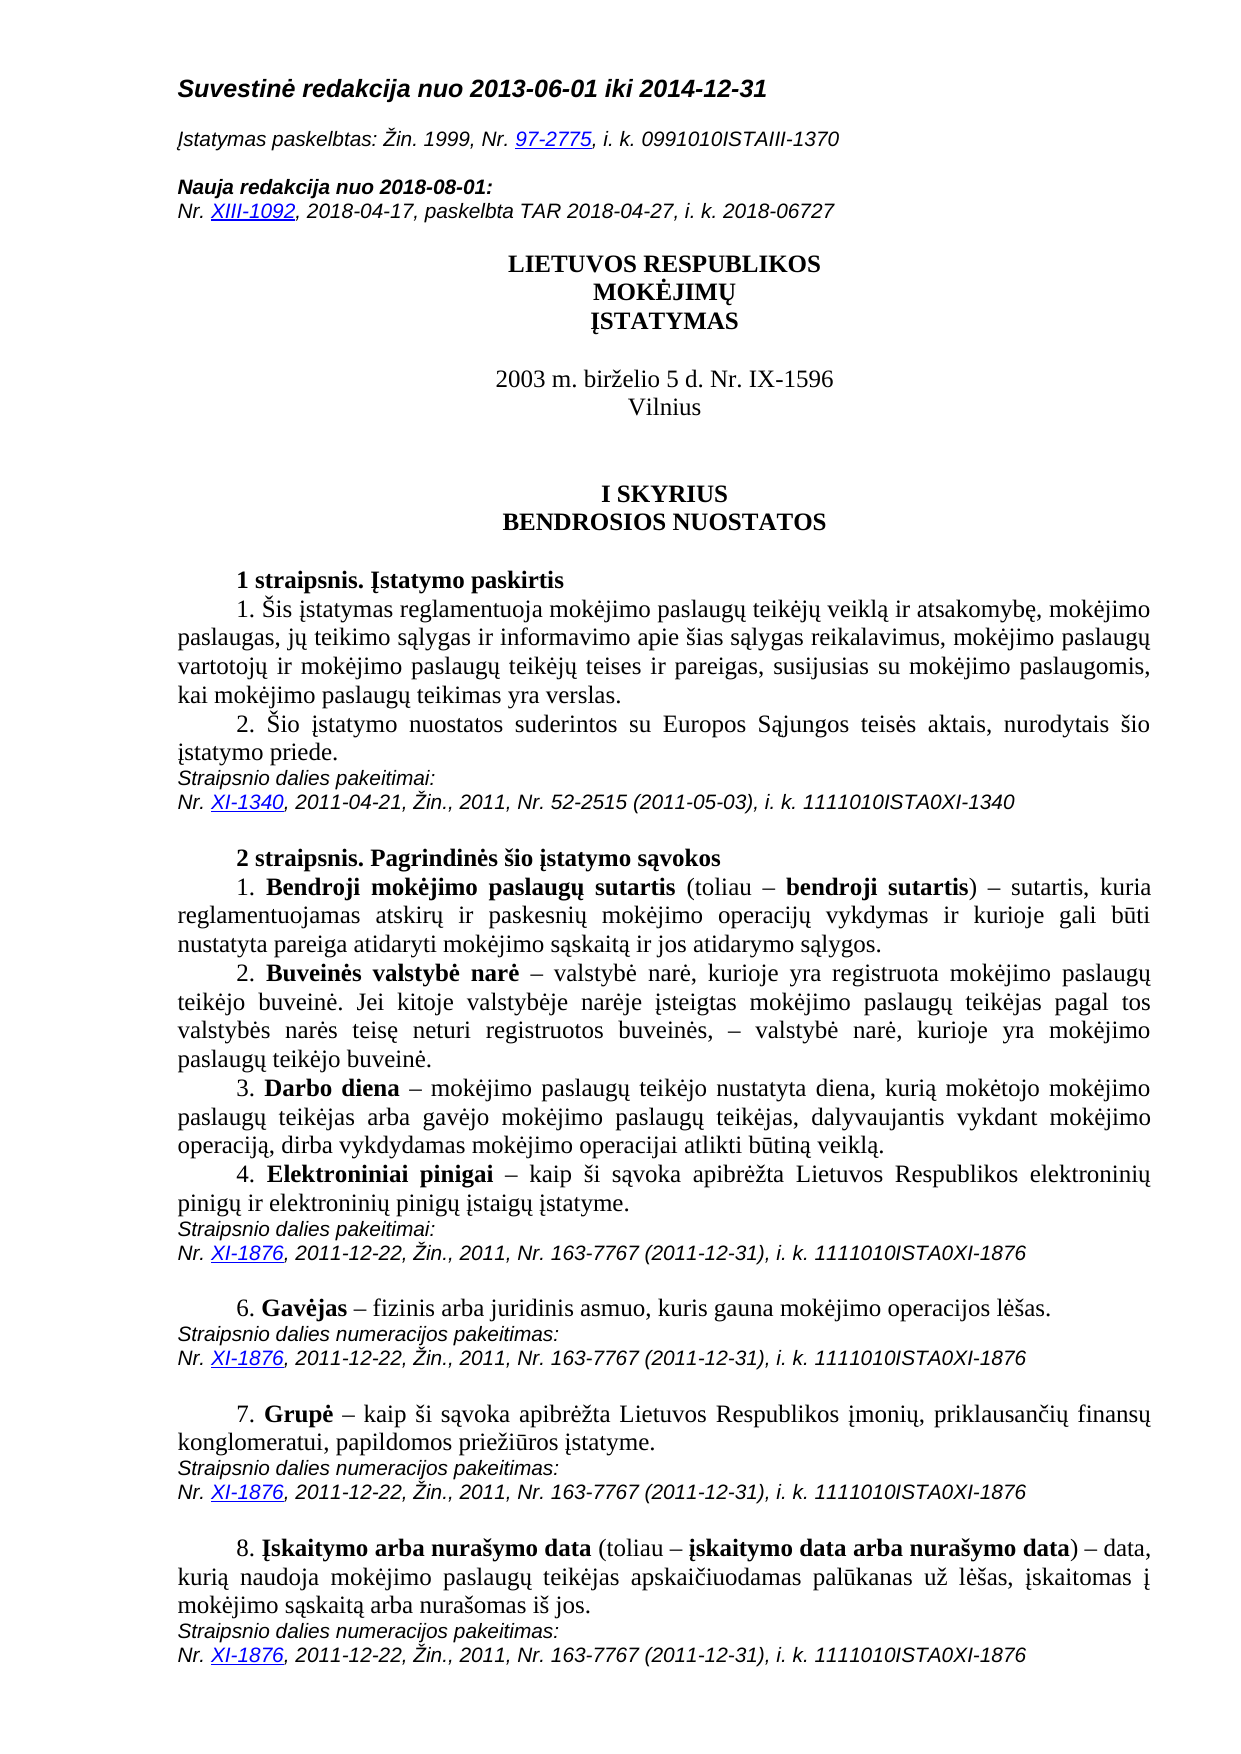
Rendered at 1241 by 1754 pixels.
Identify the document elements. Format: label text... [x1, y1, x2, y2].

text BENDROSIOS NUOSTATOS [177, 507, 1152, 536]
text Nr. XI-1876, 2011-12-22, Žin., 2011, Nr. 163-7767 (2011-12-31), i. k. 1111010ISTA0XI-1876 [177, 1480, 1152, 1504]
text Straipsnio dalies pakeitimai: [177, 1217, 1152, 1241]
text LIETUVOS RESPUBLIKOS [177, 249, 1152, 277]
text ĮSTATYMAS [177, 306, 1152, 335]
text 8. Įskaitymo arba nurašymo data (toliau – įskaitymo data arba nurašymo data) – data, kurią naudoja mokėjimo paslaugų teikėjas apskaičiuodamas palūkanas už lėšas, įskaitomas į mokėjimo sąskaitą arba nurašomas iš jos. [177, 1533, 1152, 1619]
text Nr. XIII-1092, 2018-04-17, paskelbta TAR 2018-04-27, i. k. 2018-06727 [177, 198, 1152, 222]
text Suvestinė redakcija nuo 2013-06-01 iki 2014-12-31 [177, 74, 1152, 103]
text 1. Šis įstatymas reglamentuoja mokėjimo paslaugų teikėjų veiklą ir atsakomybę, mokėjimo paslaugas, jų teikimo sąlygas ir informavimo apie šias sąlygas reikalavimus, mokėjimo paslaugų vartotojų ir mokėjimo paslaugų teikėjų teises ir pareigas, susijusias su mokėjimo paslaugomis, kai mokėjimo paslaugų teikimas yra verslas. [177, 594, 1152, 709]
text MOKĖJIMŲ [177, 277, 1152, 306]
text 2003 m. birželio 5 d. Nr. IX-1596 [177, 364, 1152, 392]
text 1 straipsnis. Įstatymo paskirtis [177, 565, 1152, 594]
text Nr. XI-1876, 2011-12-22, Žin., 2011, Nr. 163-7767 (2011-12-31), i. k. 1111010ISTA0XI-1876 [177, 1643, 1152, 1667]
text Straipsnio dalies numeracijos pakeitimas: [177, 1456, 1152, 1480]
text I SKYRIUS [177, 479, 1152, 507]
text 1. Bendroji mokėjimo paslaugų sutartis (toliau – bendroji sutartis) – sutartis, kuria reglamentuojamas atskirų ir paskesnių mokėjimo operacijų vykdymas ir kurioje gali būti nustatyta pareiga atidaryti mokėjimo sąskaitą ir jos atidarymo sąlygos. [177, 872, 1152, 958]
text Įstatymas paskelbtas: Žin. 1999, Nr. 97-2775, i. k. 0991010ISTAIII-1370 [177, 127, 1152, 151]
text 2 straipsnis. Pagrindinės šio įstatymo sąvokos [177, 843, 1152, 872]
text Nauja redakcija nuo 2018-08-01: [177, 174, 1152, 198]
text 6. Gavėjas – fizinis arba juridinis asmuo, kuris gauna mokėjimo operacijos lėšas. [177, 1293, 1152, 1322]
text Nr. XI-1876, 2011-12-22, Žin., 2011, Nr. 163-7767 (2011-12-31), i. k. 1111010ISTA0XI-1876 [177, 1346, 1152, 1370]
text Straipsnio dalies pakeitimai: [177, 766, 1152, 790]
text 4. Elektroniniai pinigai – kaip ši sąvoka apibrėžta Lietuvos Respublikos elektroninių pinigų ir elektroninių pinigų įstaigų įstatyme. [177, 1159, 1152, 1217]
text 2. Buveinės valstybė narė – valstybė narė, kurioje yra registruota mokėjimo paslaugų teikėjo buveinė. Jei kitoje valstybėje narėje įsteigtas mokėjimo paslaugų teikėjas pagal tos valstybės narės teisę neturi registruotos buveinės, – valstybė narė, kurioje yra mokėjimo paslaugų teikėjo buveinė. [177, 958, 1152, 1073]
text 3. Darbo diena – mokėjimo paslaugų teikėjo nustatyta diena, kurią mokėtojo mokėjimo paslaugų teikėjas arba gavėjo mokėjimo paslaugų teikėjas, dalyvaujantis vykdant mokėjimo operaciją, dirba vykdydamas mokėjimo operacijai atlikti būtiną veiklą. [177, 1073, 1152, 1159]
text Straipsnio dalies numeracijos pakeitimas: [177, 1322, 1152, 1346]
text 7. Grupė – kaip ši sąvoka apibrėžta Lietuvos Respublikos įmonių, priklausančių finansų konglomeratui, papildomos priežiūros įstatyme. [177, 1399, 1152, 1456]
text Nr. XI-1876, 2011-12-22, Žin., 2011, Nr. 163-7767 (2011-12-31), i. k. 1111010ISTA0XI-1876 [177, 1241, 1152, 1264]
text Straipsnio dalies numeracijos pakeitimas: [177, 1619, 1152, 1643]
text Vilnius [177, 392, 1152, 421]
text Nr. XI-1340, 2011-04-21, Žin., 2011, Nr. 52-2515 (2011-05-03), i. k. 1111010ISTA0XI-1340 [177, 790, 1152, 814]
text 2. Šio įstatymo nuostatos suderintos su Europos Sąjungos teisės aktais, nurodytais šio įstatymo priede. [177, 709, 1152, 766]
